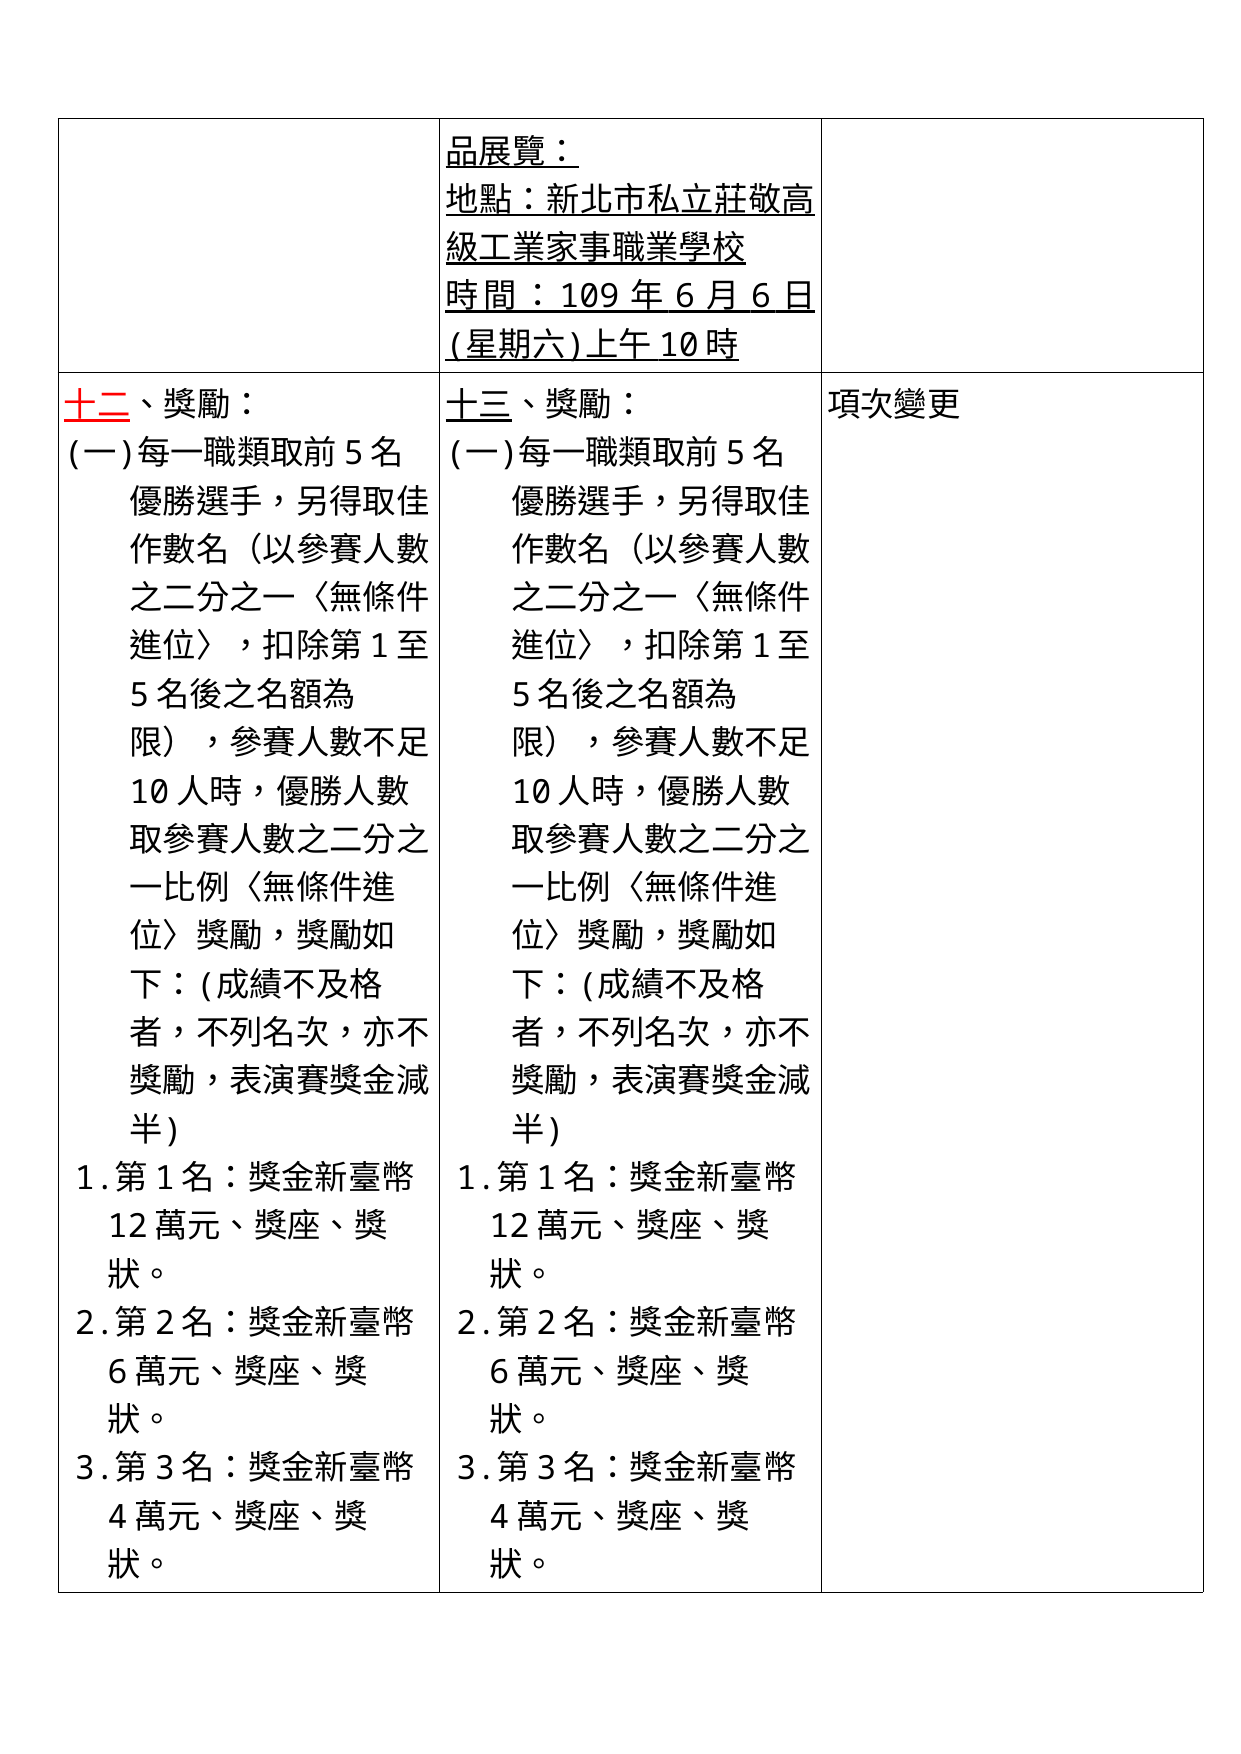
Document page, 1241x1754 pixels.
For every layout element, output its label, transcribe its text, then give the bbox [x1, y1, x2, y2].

table_cell 十二、獎勵： (一)每一職類取前5名優勝選手，另得取佳作數名（以參賽人數之二分之一〈無條件進位〉，扣除第1至5名後之名額為限），參賽人數不足10人時，優勝人數取參賽人數之二分之一比例〈無條件進位〉獎勵，獎勵如下：(成績不及格者，不列名次，亦不獎勵，表演賽獎金減半) 1.第1名：獎金新臺幣12萬元、獎座、獎狀。 2.第2名：獎金新臺幣6萬元、獎座、獎狀。 3.第3名：獎金新臺幣4萬元、獎座、獎狀。 [59, 373, 439, 1592]
table_cell 十三、獎勵： (一)每一職類取前5名優勝選手，另得取佳作數名（以參賽人數之二分之一〈無條件進位〉，扣除第1至5名後之名額為限），參賽人數不足10人時，優勝人數取參賽人數之二分之一比例〈無條件進位〉獎勵，獎勵如下：(成績不及格者，不列名次，亦不獎勵，表演賽獎金減半) 1.第1名：獎金新臺幣12萬元、獎座、獎狀。 2.第2名：獎金新臺幣6萬元、獎座、獎狀。 3.第3名：獎金新臺幣4萬元、獎座、獎狀。 [440, 373, 821, 1592]
table_cell 項次變更 [822, 373, 1203, 1592]
table_cell [822, 119, 1203, 372]
table_cell 十二、歡迎會、頒獎典禮暨優勝作品展覽： 歡迎會： 地點：新北市私立莊敬高級工業家事職業學校 時間：109年6月4日(星期四)下午6時 頒獎典禮暨優勝作品展覽： 地點：新北市私立莊敬高級工業家事職業學校 時間：109年6月6日(星期六)上午10時 [440, 119, 821, 372]
table_cell [59, 119, 439, 372]
